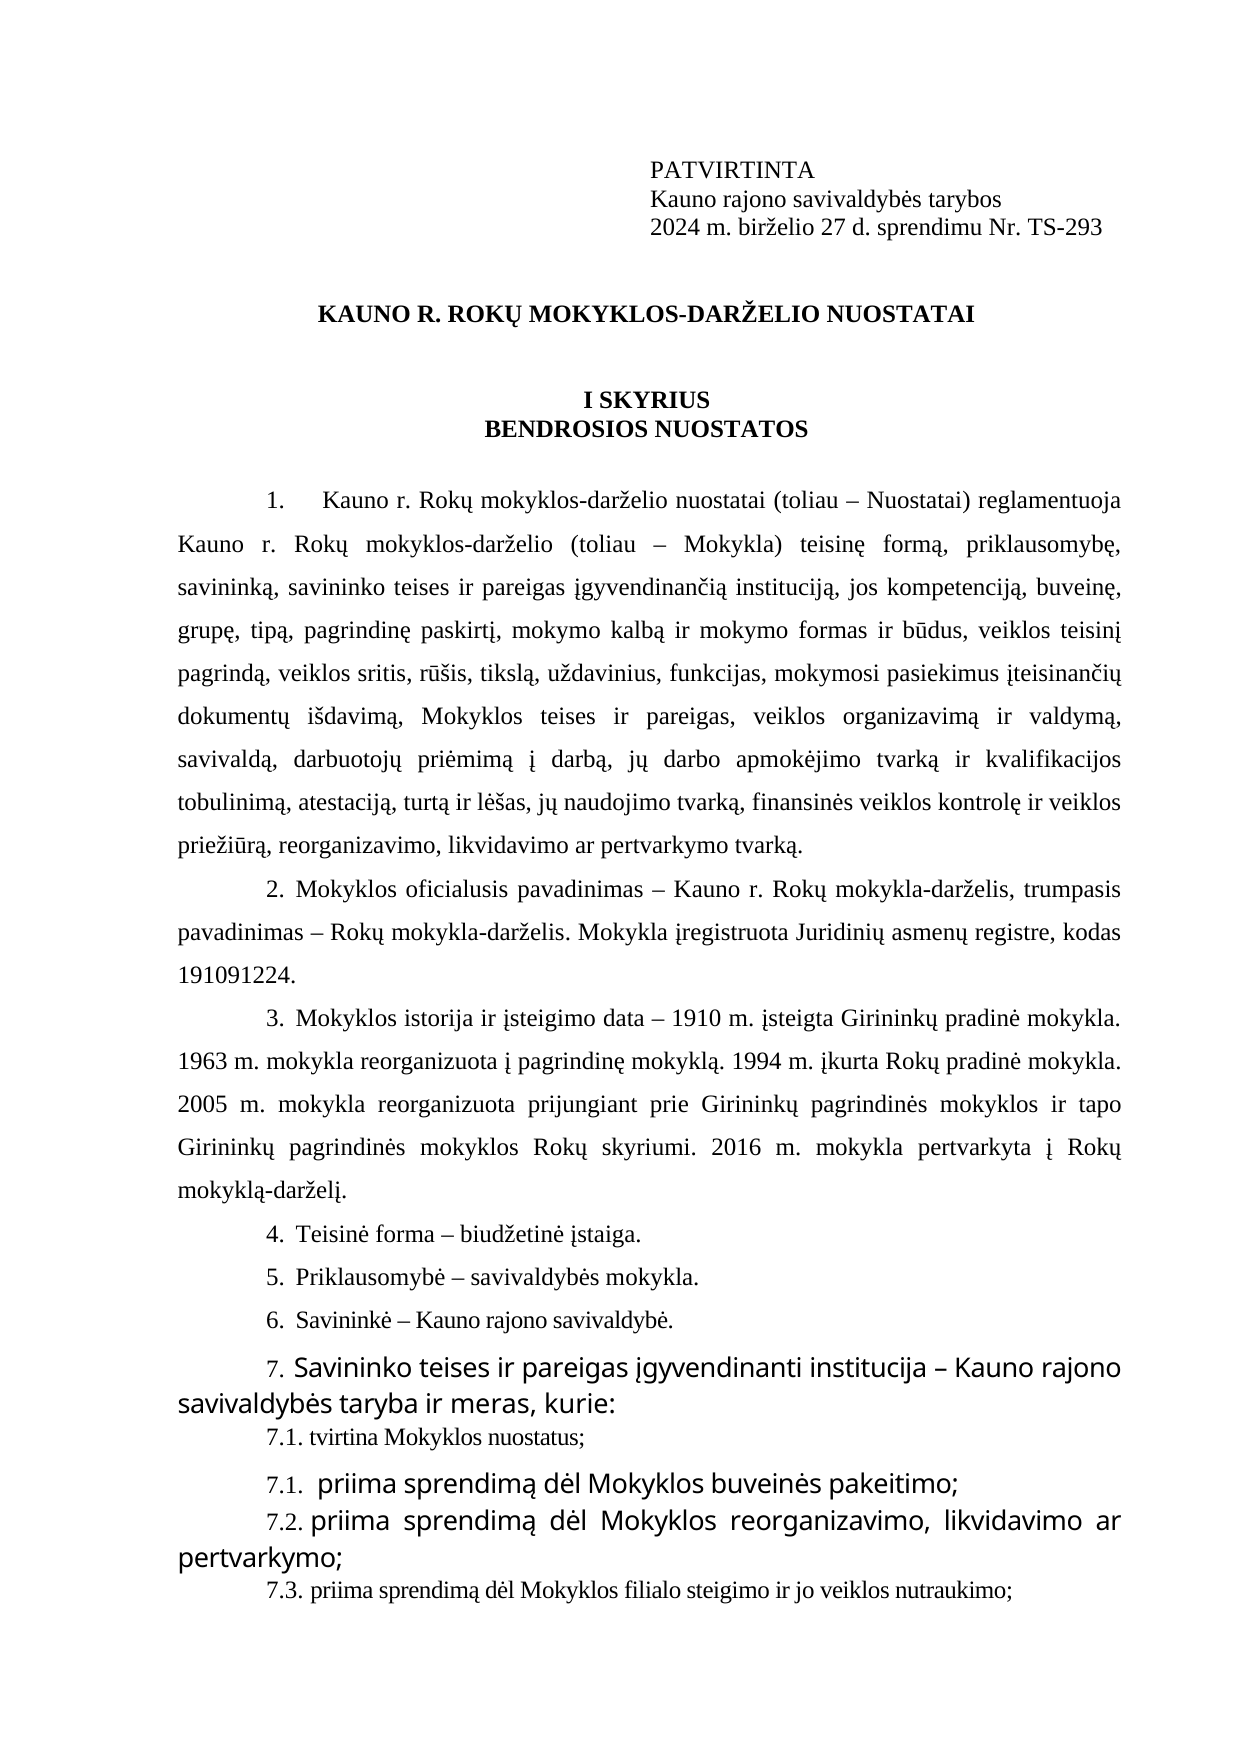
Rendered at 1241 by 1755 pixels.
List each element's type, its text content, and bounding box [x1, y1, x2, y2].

text 6. Savininkė – Kauno rajono savivaldybė. [177, 1305, 1122, 1334]
text 7.1. priima sprendimą dėl Mokyklos buveinės pakeitimo; [266, 1465, 1122, 1502]
text Kauno r. rokų MOKYKLOS-DARŽELIO NUOSTATAI [171, 299, 1122, 327]
text 5. Priklausomybė – savivaldybės mokykla. [177, 1262, 1122, 1291]
text 2. Mokyklos oficialusis pavadinimas – Kauno r. Rokų mokykla-darželis, trumpasis pavadinimas – Rokų mokykla-darželis. Mokykla įregistruota Juridinių asmenų registre, kodas 191091224. [177, 874, 1122, 989]
text 7.2. priima sprendimą dėl Mokyklos reorganizavimo, likvidavimo ar pertvarkymo; [177, 1502, 1122, 1576]
text 3. Mokyklos istorija ir įsteigimo data – 1910 m. įsteigta Girininkų pradinė mokykla. 1963 m. mokykla reorganizuota į pagrindinę mokyklą. 1994 m. įkurta Rokų pradinė mokykla. 2005 m. mokykla reorganizuota prijungiant prie Girininkų pagrindinės mokyklos ir tapo Girininkų pagrindinės mokyklos Rokų skyriumi. 2016 m. mokykla pertvarkyta į Rokų mokyklą-darželį. [177, 1003, 1122, 1204]
text 7.1. tvirtina Mokyklos nuostatus; [266, 1422, 1122, 1451]
text 4. Teisinė forma – biudžetinė įstaiga. [177, 1219, 1122, 1247]
text PATVIRTINTA [177, 155, 1122, 184]
text 1. Kauno r. Rokų mokyklos-darželio nuostatai (toliau – Nuostatai) reglamentuoja Kauno r. Rokų mokyklos-darželio (toliau – Mokykla) teisinę formą, priklausomybę, savininką, savininko teises ir pareigas įgyvendinančią instituciją, jos kompetenciją, buveinę, grupę, tipą, pagrindinę paskirtį, mokymo kalbą ir mokymo formas ir būdus, veiklos teisinį pagrindą, veiklos sritis, rūšis, tikslą, uždavinius, funkcijas, mokymosi pasiekimus įteisinančių dokumentų išdavimą, Mokyklos teises ir pareigas, veiklos organizavimą ir valdymą, savivaldą, darbuotojų priėmimą į darbą, jų darbo apmokėjimo tvarką ir kvalifikacijos tobulinimą, atestaciją, turtą ir lėšas, jų naudojimo tvarką, finansinės veiklos kontrolę ir veiklos priežiūrą, reorganizavimo, likvidavimo ar pertvarkymo tvarką. [177, 486, 1122, 859]
text 7.3. priima sprendimą dėl Mokyklos filialo steigimo ir jo veiklos nutraukimo; [177, 1576, 1122, 1604]
text Bendrosios nuostatos [171, 414, 1122, 442]
text 2024 m. birželio 27 d. sprendimu Nr. TS-293 [177, 212, 1122, 241]
text I SKYRIUS [171, 385, 1122, 414]
text 7. Savininko teises ir pareigas įgyvendinanti institucija – Kauno rajono savivaldybės taryba ir meras, kurie: [177, 1348, 1122, 1422]
text Kauno rajono savivaldybės tarybos [177, 184, 1122, 212]
